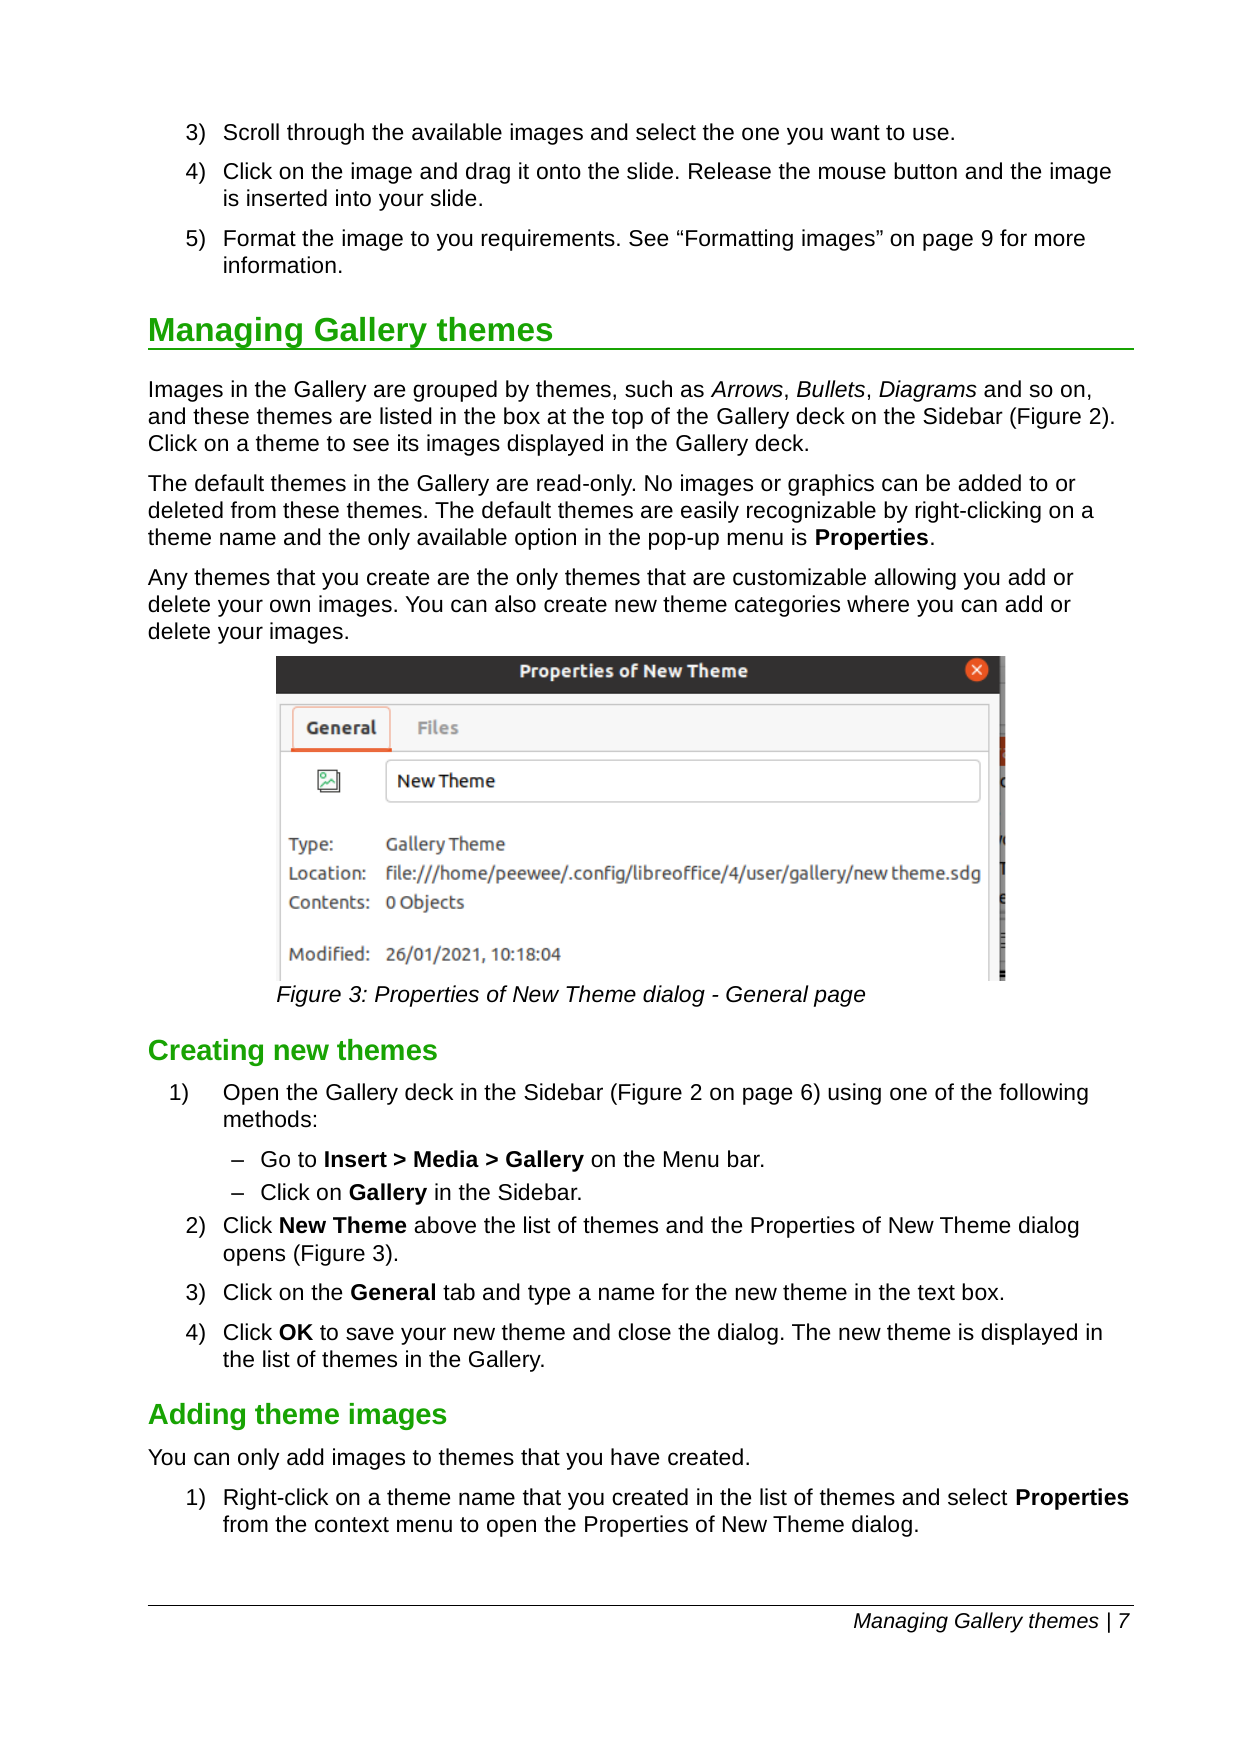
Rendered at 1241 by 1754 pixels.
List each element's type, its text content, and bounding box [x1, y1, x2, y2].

list Format the image to you requirements. See “Formatting images” on page 9 for more information. [206, 224, 1134, 278]
list Right-click on a theme name that you created in the list of themes and select Properties from the context menu to open the Properties of New Theme dialog. [206, 1483, 1134, 1537]
subtitle Managing Gallery themes [148, 310, 1134, 348]
list Click on Gallery in the Sidebar. [231, 1178, 1134, 1206]
list Scroll through the available images and select the one you want to use. [206, 118, 1134, 145]
list Click New Theme above the list of themes and the Properties of New Theme dialog opens (Figure 3). [206, 1212, 1134, 1266]
text The default themes in the Gallery are read-only. No images or graphics can be added to or deleted from these themes. The default themes are easily recognizable by right-clicking on a theme name and the only available option in the pop-up menu is Properties. [148, 469, 1134, 550]
subtitle Adding theme images [148, 1397, 1134, 1431]
subtitle Creating new themes [148, 1032, 1134, 1066]
list Click OK to save your new theme and close the dialog. The new theme is displayed in the list of themes in the Gallery. [206, 1318, 1134, 1372]
list Click on the General tab and type a name for the new theme in the text box. [206, 1278, 1134, 1306]
text Images in the Gallery are grouped by themes, such as Arrows, Bullets, Diagrams and so on, and these themes are listed in the box at the top of the Gallery deck on the Sidebar (Figure 2). Click on a theme to see its images displayed in the Gallery deck. [148, 375, 1134, 457]
picture [276, 656, 1006, 981]
text You can only add images to themes that you have created. [148, 1443, 1134, 1470]
text Any themes that you create are the only themes that are customizable allowing you add or delete your own images. You can also create new theme categories where you can add or delete your images. [148, 563, 1134, 644]
text Figure 3: Properties of New Theme dialog - General page [276, 981, 1005, 1007]
list Open the Gallery deck in the Sidebar (Figure 2 on page 6) using one of the following methods: [189, 1078, 1134, 1133]
list Go to Insert > Media > Gallery on the Menu bar. [231, 1145, 1134, 1172]
list Click on the image and drag it onto the slide. Release the mouse button and the image is inserted into your slide. [206, 158, 1134, 212]
